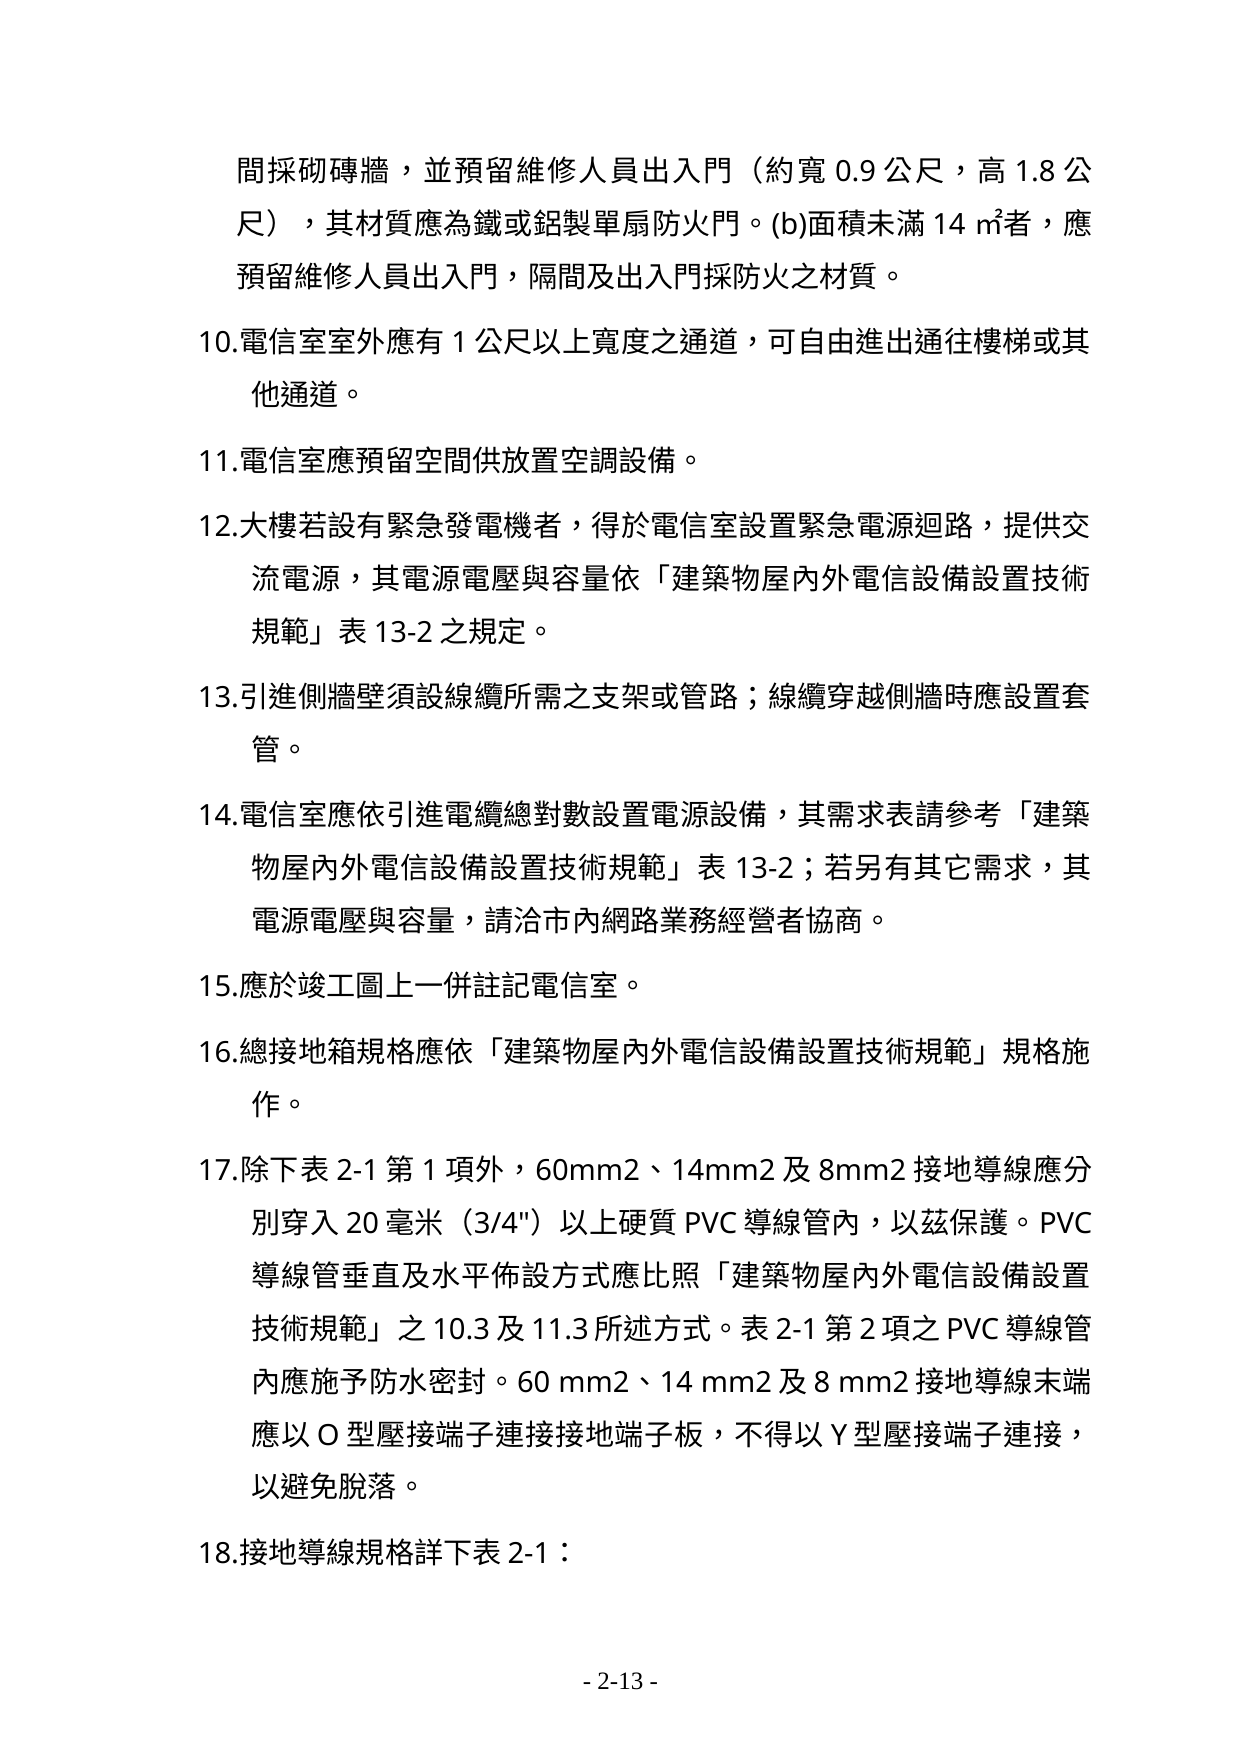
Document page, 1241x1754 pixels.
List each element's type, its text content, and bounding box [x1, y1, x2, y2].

text 12.大樓若設有緊急發電機者，得於電信室設置緊急電源迴路，提供交流電源，其電源電壓與容量依「建築物屋內外電信設備設置技術規範」表13-2之規定。 [198, 502, 1092, 651]
text 13.引進側牆壁須設線纜所需之支架或管路；線纜穿越側牆時應設置套管。 [198, 674, 1092, 769]
text 14.電信室應依引進電纜總對數設置電源設備，其需求表請參考「建築物屋內外電信設備設置技術規範」表13-2；若另有其它需求，其電源電壓與容量，請洽市內網路業務經營者協商。 [198, 792, 1092, 940]
text 17.除下表2-1第1項外，60mm2、14mm2及8mm2接地導線應分別穿入20毫米（3/4"）以上硬質PVC導線管內，以茲保護。PVC導線管垂直及水平佈設方式應比照「建築物屋內外電信設備設置技術規範」之10.3及11.3所述方式。表2-1第2項之PVC導線管內應施予防水密封。60 mm2、14 mm2及8 mm2接地導線末端應以O型壓接端子連接接地端子板，不得以Y型壓接端子連接，以避免脫落。 [198, 1147, 1092, 1506]
text 間採砌磚牆，並預留維修人員出入門（約寬0.9公尺，高1.8公尺），其材質應為鐵或鋁製單扇防火門。(b)面積未滿14 ㎡者，應預留維修人員出入門，隔間及出入門採防火之材質。 [198, 148, 1092, 296]
text 10.電信室室外應有1公尺以上寬度之通道，可自由進出通往樓梯或其他通道。 [198, 319, 1092, 414]
text 18.接地導線規格詳下表2-1： [198, 1529, 1092, 1572]
text 15.應於竣工圖上一併註記電信室。 [198, 963, 1092, 1005]
text 11.電信室應預留空間供放置空調設備。 [198, 437, 1092, 479]
text 16.總接地箱規格應依「建築物屋內外電信設備設置技術規範」規格施作。 [198, 1028, 1092, 1124]
